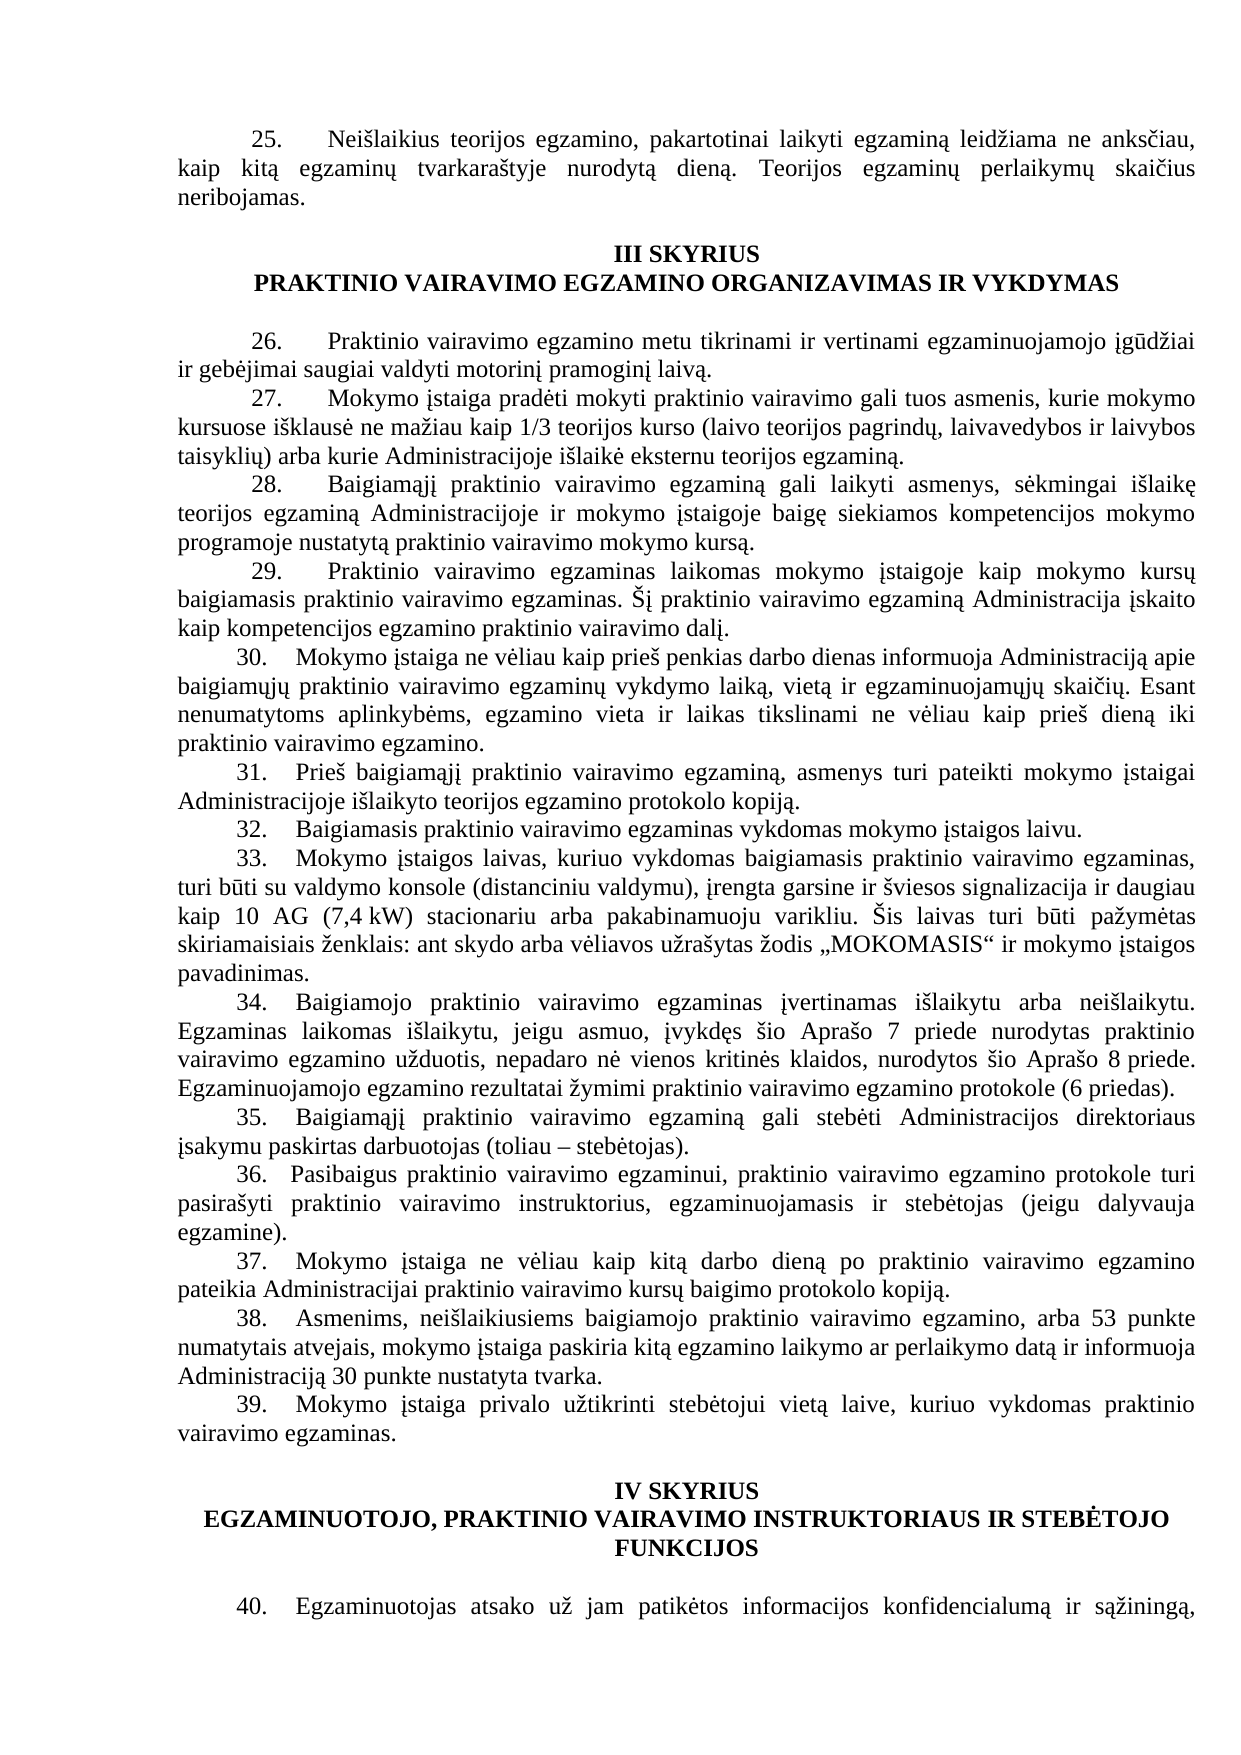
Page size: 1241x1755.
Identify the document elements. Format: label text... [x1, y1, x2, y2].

text 37. Mokymo įstaiga ne vėliau kaip kitą darbo dieną po praktinio vairavimo egzamino pateikia Administracijai praktinio vairavimo kursų baigimo protokolo kopiją. [177, 1246, 1196, 1303]
text EGZAMINUOTOJO, PRAKTINIO VAIRAVIMO INSTRUKTORIAUS IR STEBĖTOJO FUNKCIJOS [177, 1504, 1196, 1562]
text 27. Mokymo įstaiga pradėti mokyti praktinio vairavimo gali tuos asmenis, kurie mokymo kursuose išklausė ne mažiau kaip 1/3 teorijos kurso (laivo teorijos pagrindų, laivavedybos ir laivybos taisyklių) arba kurie Administracijoje išlaikė eksternu teorijos egzaminą. [177, 383, 1196, 469]
text IV SKYRIUS [177, 1476, 1196, 1504]
text 31. Prieš baigiamąjį praktinio vairavimo egzaminą, asmenys turi pateikti mokymo įstaigai Administracijoje išlaikyto teorijos egzamino protokolo kopiją. [177, 757, 1196, 814]
text 25. Neišlaikius teorijos egzamino, pakartotinai laikyti egzaminą leidžiama ne anksčiau, kaip kitą egzaminų tvarkaraštyje nurodytą dieną. Teorijos egzaminų perlaikymų skaičius neribojamas. [177, 124, 1196, 211]
text 26. Praktinio vairavimo egzamino metu tikrinami ir vertinami egzaminuojamojo įgūdžiai ir gebėjimai saugiai valdyti motorinį pramoginį laivą. [177, 326, 1196, 383]
text PRAKTINIO VAIRAVIMO EGZAMINO ORGANIZAVIMAS IR VYKDYMAS [177, 268, 1196, 297]
text 33. Mokymo įstaigos laivas, kuriuo vykdomas baigiamasis praktinio vairavimo egzaminas, turi būti su valdymo konsole (distanciniu valdymu), įrengta garsine ir šviesos signalizacija ir daugiau kaip 10 AG (7,4 kW) stacionariu arba pakabinamuoju varikliu. Šis laivas turi būti pažymėtas skiriamaisiais ženklais: ant skydo arba vėliavos užrašytas žodis „MOKOMASIS“ ir mokymo įstaigos pavadinimas. [177, 843, 1196, 987]
text 30. Mokymo įstaiga ne vėliau kaip prieš penkias darbo dienas informuoja Administraciją apie baigiamųjų praktinio vairavimo egzaminų vykdymo laiką, vietą ir egzaminuojamųjų skaičių. Esant nenumatytoms aplinkybėms, egzamino vieta ir laikas tikslinami ne vėliau kaip prieš dieną iki praktinio vairavimo egzamino. [177, 642, 1196, 757]
text III SKYRIUS [177, 239, 1196, 268]
text 40. Egzaminuotojas atsako už jam patikėtos informacijos konfidencialumą ir sąžiningą, [177, 1591, 1196, 1619]
text 35. Baigiamąjį praktinio vairavimo egzaminą gali stebėti Administracijos direktoriaus įsakymu paskirtas darbuotojas (toliau – stebėtojas). [177, 1102, 1196, 1159]
text 29. Praktinio vairavimo egzaminas laikomas mokymo įstaigoje kaip mokymo kursų baigiamasis praktinio vairavimo egzaminas. Šį praktinio vairavimo egzaminą Administracija įskaito kaip kompetencijos egzamino praktinio vairavimo dalį. [177, 556, 1196, 642]
text 28. Baigiamąjį praktinio vairavimo egzaminą gali laikyti asmenys, sėkmingai išlaikę teorijos egzaminą Administracijoje ir mokymo įstaigoje baigę siekiamos kompetencijos mokymo programoje nustatytą praktinio vairavimo mokymo kursą. [177, 469, 1196, 556]
text 36. Pasibaigus praktinio vairavimo egzaminui, praktinio vairavimo egzamino protokole turi pasirašyti praktinio vairavimo instruktorius, egzaminuojamasis ir stebėtojas (jeigu dalyvauja egzamine). [177, 1159, 1196, 1246]
text 34. Baigiamojo praktinio vairavimo egzaminas įvertinamas išlaikytu arba neišlaikytu. Egzaminas laikomas išlaikytu, jeigu asmuo, įvykdęs šio Aprašo 7 priede nurodytas praktinio vairavimo egzamino užduotis, nepadaro nė vienos kritinės klaidos, nurodytos šio Aprašo 8 priede. Egzaminuojamojo egzamino rezultatai žymimi praktinio vairavimo egzamino protokole (6 priedas). [177, 987, 1196, 1102]
text 38. Asmenims, neišlaikiusiems baigiamojo praktinio vairavimo egzamino, arba 53 punkte numatytais atvejais, mokymo įstaiga paskiria kitą egzamino laikymo ar perlaikymo datą ir informuoja Administraciją 30 punkte nustatyta tvarka. [177, 1303, 1196, 1389]
text 39. Mokymo įstaiga privalo užtikrinti stebėtojui vietą laive, kuriuo vykdomas praktinio vairavimo egzaminas. [177, 1389, 1196, 1447]
text 32. Baigiamasis praktinio vairavimo egzaminas vykdomas mokymo įstaigos laivu. [177, 814, 1196, 843]
